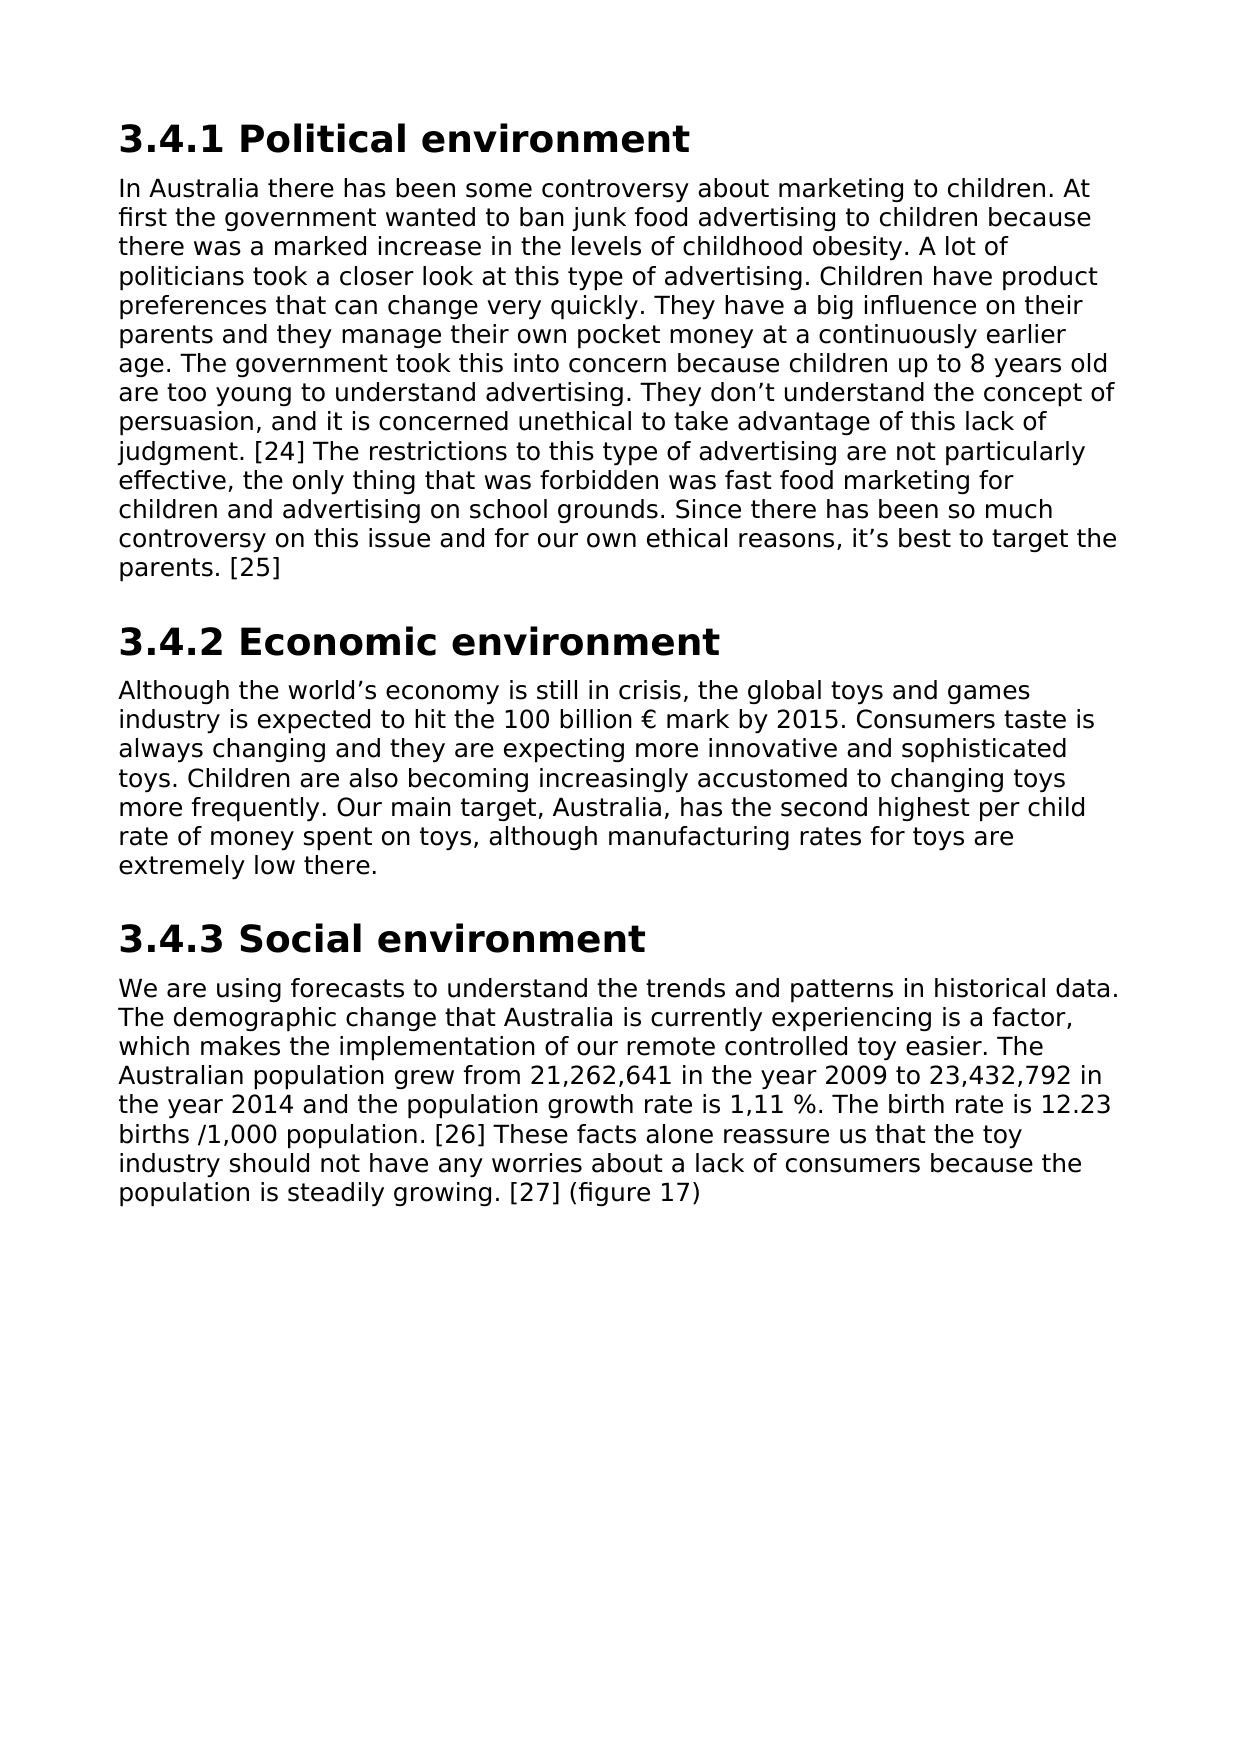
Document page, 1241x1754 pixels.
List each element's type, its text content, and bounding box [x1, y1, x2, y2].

subtitle 3.4.3 Social environment [118, 918, 1122, 962]
text We are using forecasts to understand the trends and patterns in historical data. The demographic change that Australia is currently experiencing is a factor, which makes the implementation of our remote controlled toy easier. The Australian population grew from 21,262,641 in the year 2009 to 23,432,792 in the year 2014 and the population growth rate is 1,11 %. The birth rate is 12.23 births /1,000 population. [26] These facts alone reassure us that the toy industry should not have any worries about a lack of consumers because the population is steadily growing. [27] (figure 17) [118, 974, 1122, 1207]
text Although the world’s economy is still in crisis, the global toys and games industry is expected to hit the 100 billion € mark by 2015. Consumers taste is always changing and they are expecting more innovative and sophisticated toys. Children are also becoming increasingly accustomed to changing toys more frequently. Our main target, Australia, has the second highest per child rate of money spent on toys, although manufacturing rates for toys are extremely low there. [118, 676, 1122, 880]
subtitle 3.4.2 Economic environment [118, 620, 1122, 664]
subtitle 3.4.1 Political environment [118, 118, 1122, 162]
text In Australia there has been some controversy about marketing to children. At first the government wanted to ban junk food advertising to children because there was a marked increase in the levels of childhood obesity. A lot of politicians took a closer look at this type of advertising. Children have product preferences that can change very quickly. They have a big influence on their parents and they manage their own pocket money at a continuously earlier age. The government took this into concern because children up to 8 years old are too young to understand advertising. They don’t understand the concept of persuasion, and it is concerned unethical to take advantage of this lack of judgment. [24] The restrictions to this type of advertising are not particularly effective, the only thing that was forbidden was fast food marketing for children and advertising on school grounds. Since there has been so much controversy on this issue and for our own ethical reasons, it’s best to target the parents. [25] [118, 174, 1122, 583]
